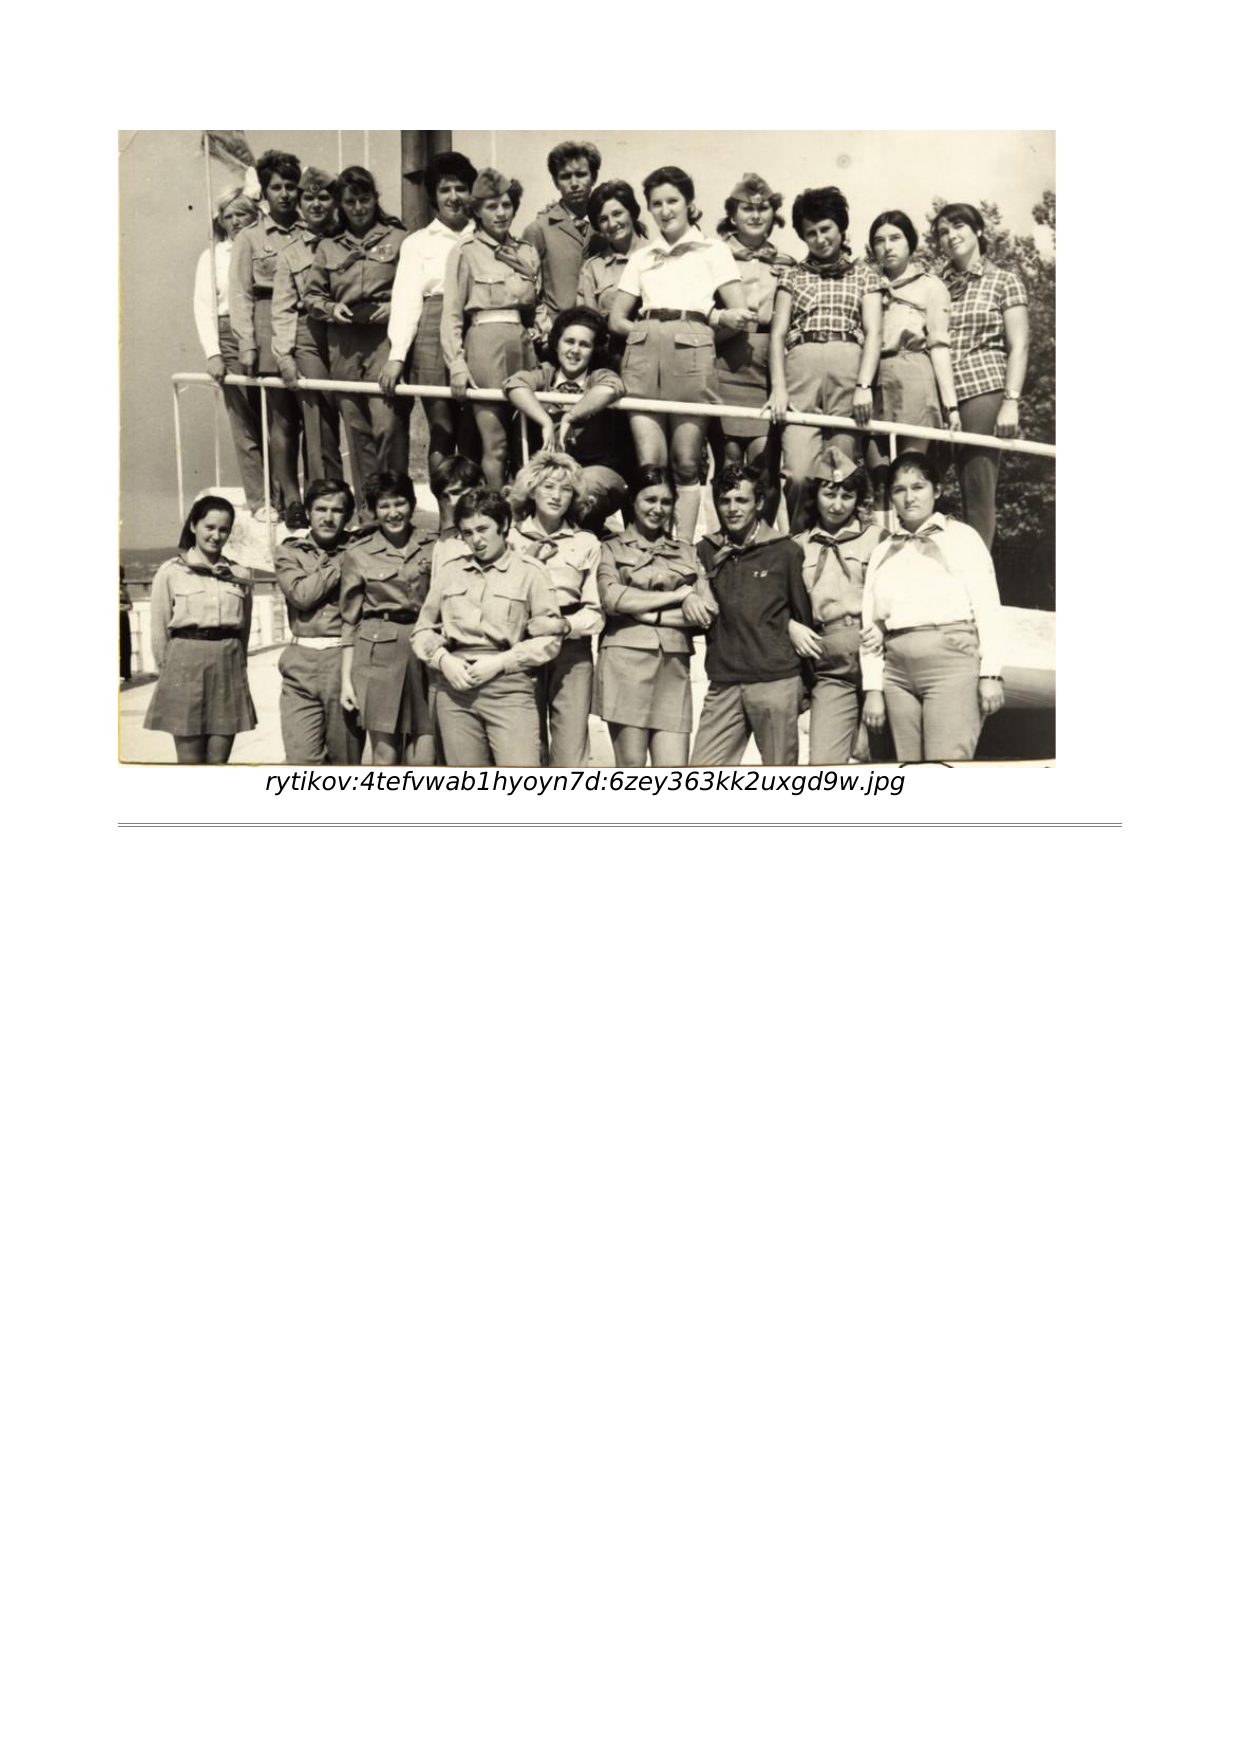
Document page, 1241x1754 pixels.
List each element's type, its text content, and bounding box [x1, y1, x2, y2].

picture [118, 130, 1056, 768]
text rytikov:4tefvwab1hyoyn7d:6zey363kk2uxgd9w.jpg [118, 768, 1056, 796]
